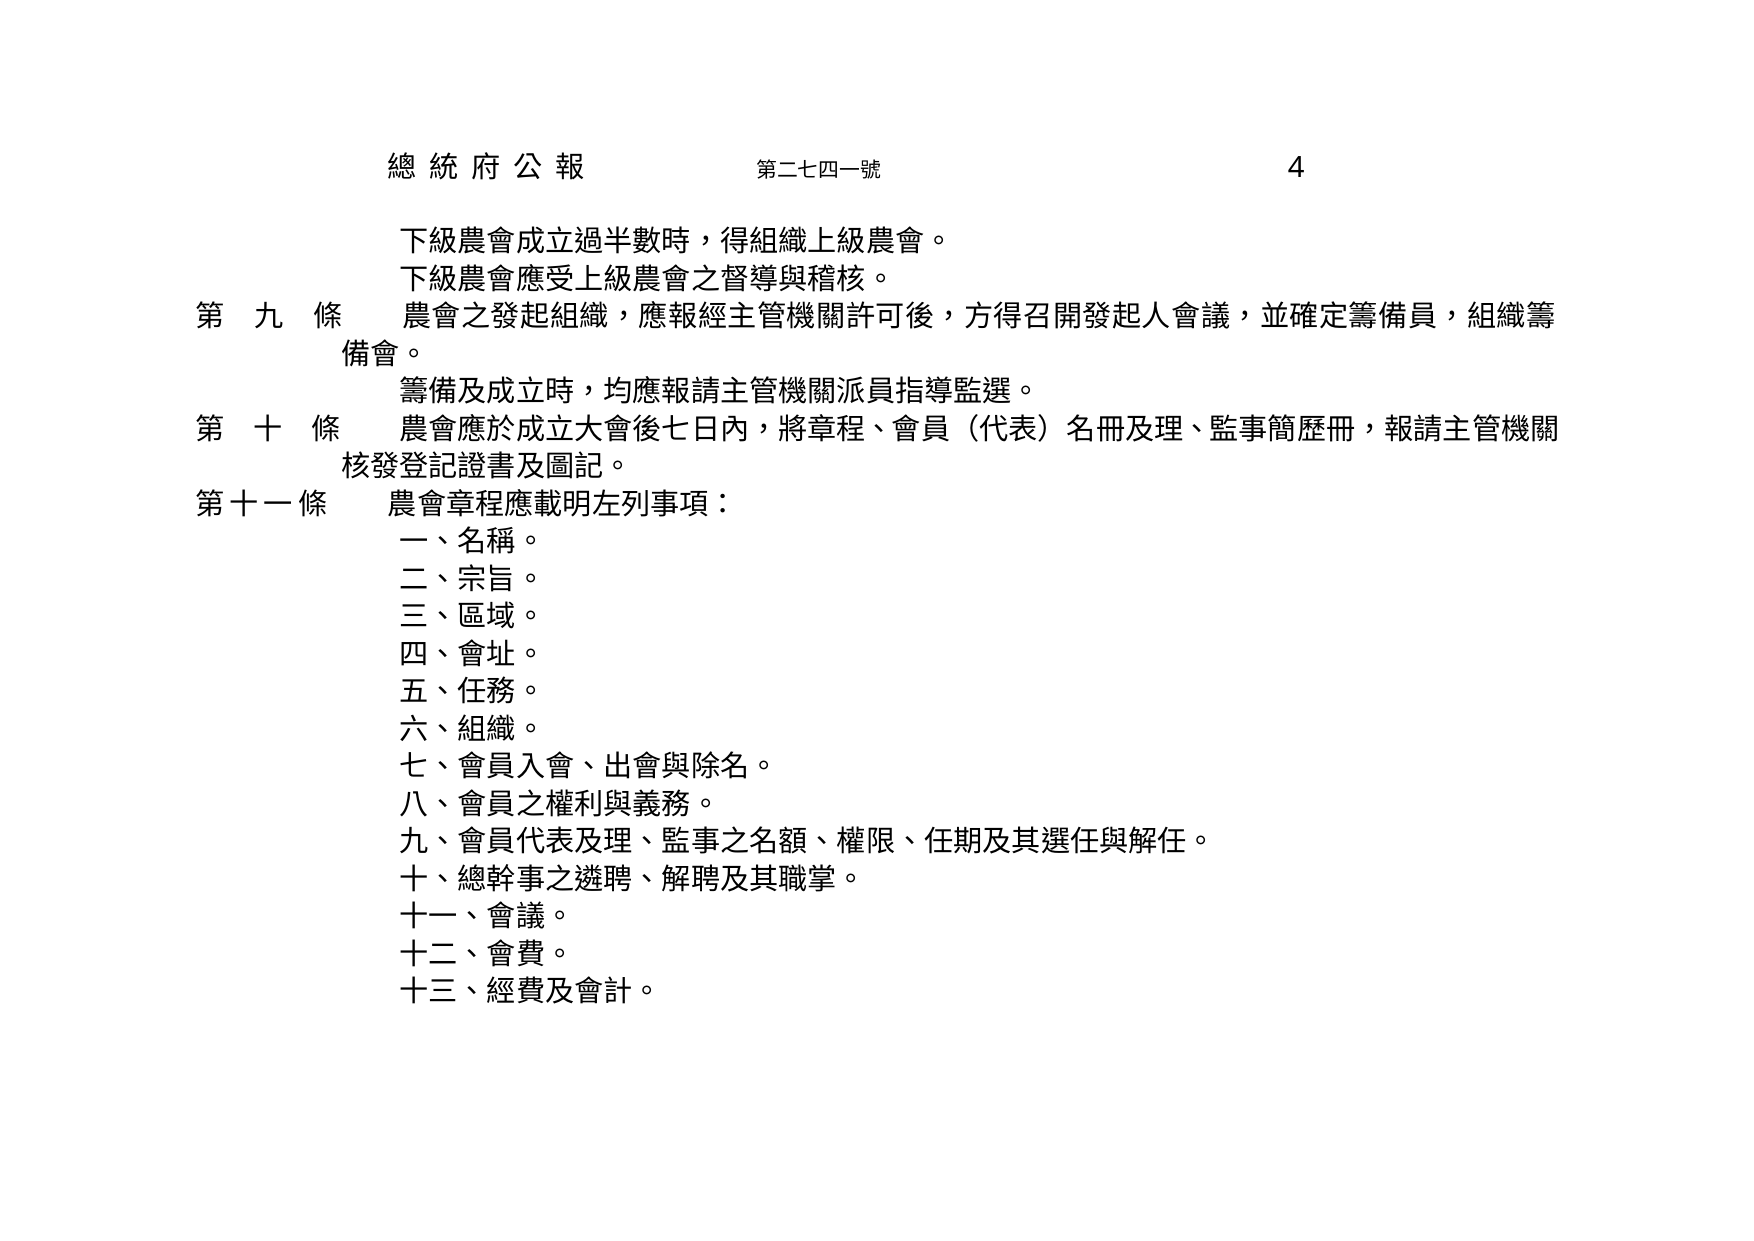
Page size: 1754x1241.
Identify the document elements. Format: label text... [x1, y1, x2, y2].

text 五、任務。 [399, 672, 1559, 709]
text 二、宗旨。 [399, 559, 1559, 597]
text 一、名稱。 [399, 522, 1559, 559]
text 三、區域。 [399, 597, 1559, 634]
text 十、總幹事之遴聘、解聘及其職掌。 [399, 859, 1559, 897]
text 八、會員之權利與義務。 [399, 784, 1559, 822]
text 第 十 條 農會應於成立大會後七日內，將章程、會員（代表）名冊及理、監事簡歷冊，報請主管機關核發登記證書及圖記。 [195, 409, 1559, 484]
text 籌備及成立時，均應報請主管機關派員指導監選。 [341, 372, 1559, 409]
text 七、會員入會、出會與除名。 [399, 747, 1559, 784]
text 第 九 條 農會之發起組織，應報經主管機關許可後，方得召開發起人會議，並確定籌備員，組織籌備會。 [195, 297, 1559, 372]
text 十一、會議。 [399, 897, 1559, 934]
text 九、會員代表及理、監事之名額、權限、任期及其選任與解任。 [399, 822, 1559, 859]
text 十二、會費。 [399, 934, 1559, 972]
text 下級農會應受上級農會之督導與稽核。 [341, 259, 1559, 297]
text 下級農會成立過半數時，得組織上級農會。 [341, 222, 1559, 259]
text 六、組織。 [399, 709, 1559, 747]
text 十三、經費及會計。 [399, 972, 1559, 1009]
text 四、會址。 [399, 634, 1559, 672]
text 第十一條 農會章程應載明左列事項： [195, 484, 1559, 522]
